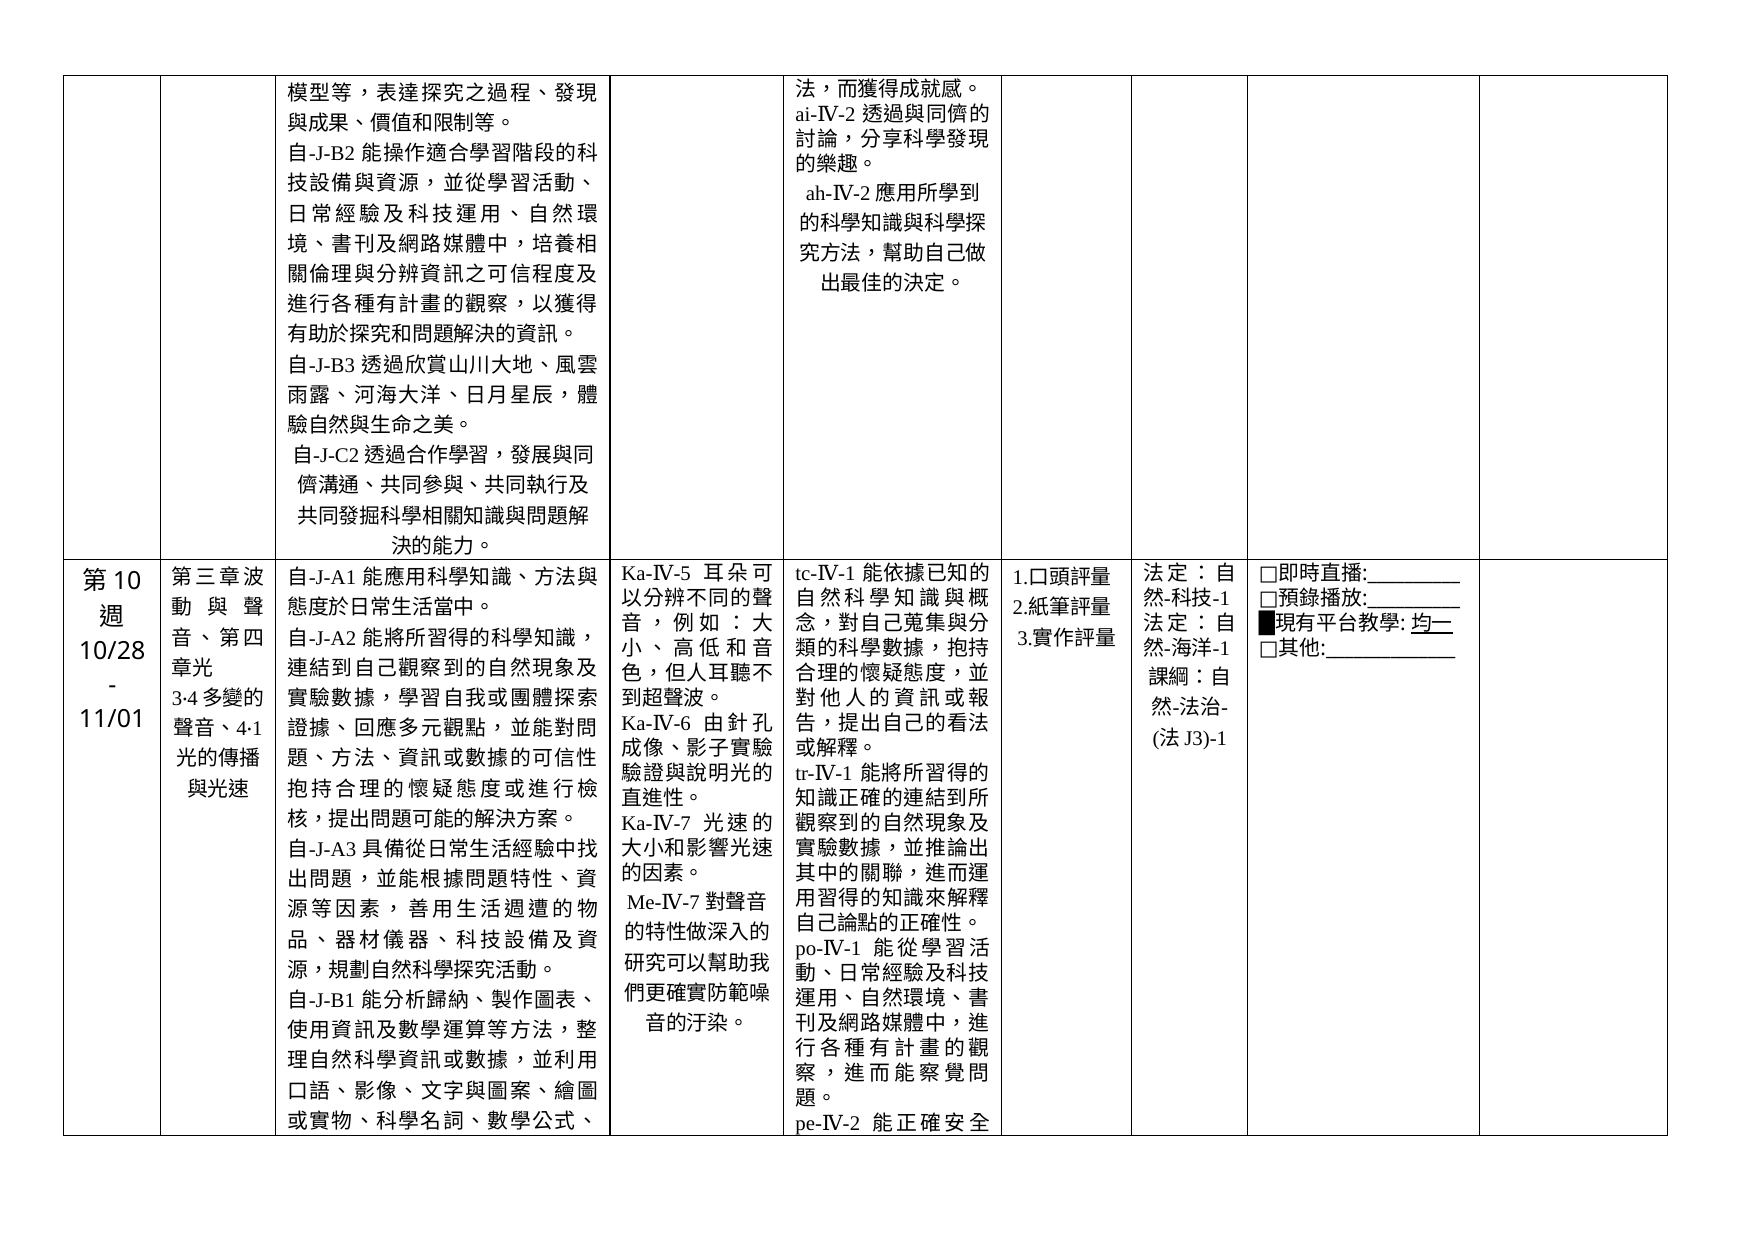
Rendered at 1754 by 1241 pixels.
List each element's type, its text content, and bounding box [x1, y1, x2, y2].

table_cell [1480, 560, 1667, 1135]
table_cell [1480, 76, 1667, 559]
table_cell 法，而獲得成就感。 ai-Ⅳ-2 透過與同儕的討論，分享科學發現的樂趣。 ah-Ⅳ-2 應用所學到的科學知識與科學探究方法，幫助自己做出最佳的決定。 [784, 76, 1001, 559]
table_cell Ka-Ⅳ-5 耳朵可以分辨不同的聲音，例如：大小、高低和音色，但人耳聽不到超聲波。 Ka-Ⅳ-6 由針孔成像、影子實驗驗證與說明光的直進性。 Ka-Ⅳ-7 光速的大小和影響光速的因素。 Me-Ⅳ-7 對聲音的特性做深入的研究可以幫助我們更確實防範噪音的汙染。 [611, 560, 783, 1135]
table_cell [1132, 76, 1247, 559]
table_cell 自-J-A1 能應用科學知識、方法與態度於日常生活當中。 自-J-A2 能將所習得的科學知識，連結到自己觀察到的自然現象及實驗數據，學習自我或團體探索證據、回應多元觀點，並能對問題、方法、資訊或數據的可信性抱持合理的懷疑態度或進行檢核，提出問題可能的解決方案。 自-J-A3 具備從日常生活經驗中找出問題，並能根據問題特性、資源等因素，善用生活週遭的物品、器材儀器、科技設備及資源，規劃自然科學探究活動。 自-J-B1 能分析歸納、製作圖表、使用資訊及數學運算等方法，整理自然科學資訊或數據，並利用口語、影像、文字與圖案、繪圖或實物、科學名詞、數學公式、 [276, 560, 609, 1135]
table_cell 1.口頭評量 2.紙筆評量 3.實作評量 [1002, 560, 1131, 1135]
table_cell [64, 76, 160, 559]
table_cell 第三章波動與聲音、第四章光 3‧4多變的聲音、4‧1光的傳播與光速 [161, 560, 275, 1135]
table_cell 第10週 10/28-11/01 [64, 560, 160, 1135]
table_cell [611, 76, 783, 559]
table_cell 模型等，表達探究之過程、發現與成果、價值和限制等。 自-J-B2 能操作適合學習階段的科技設備與資源，並從學習活動、日常經驗及科技運用、自然環境、書刊及網路媒體中，培養相關倫理與分辨資訊之可信程度及進行各種有計畫的觀察，以獲得有助於探究和問題解決的資訊。 自-J-B3 透過欣賞山川大地、風雲雨露、河海大洋、日月星辰，體驗自然與生命之美。 自-J-C2 透過合作學習，發展與同儕溝通、共同參與、共同執行及共同發掘科學相關知識與問題解決的能力。 [276, 76, 609, 559]
table_cell [161, 76, 275, 559]
table_cell [1248, 76, 1479, 559]
table_cell 法定：自然-科技-1 法定：自然-海洋-1 課綱：自然-法治-(法J3)-1 [1132, 560, 1247, 1135]
table_cell □即時直播:__________ □預錄播放:__________ █現有平台教學: 均一 □其他:______________ [1248, 560, 1479, 1135]
table_cell tc-Ⅳ-1 能依據已知的自然科學知識與概念，對自己蒐集與分類的科學數據，抱持合理的懷疑態度，並對他人的資訊或報告，提出自己的看法或解釋。 tr-Ⅳ-1 能將所習得的知識正確的連結到所觀察到的自然現象及實驗數據，並推論出其中的關聯，進而運用習得的知識來解釋自己論點的正確性。 po-Ⅳ-1 能從學習活動、日常經驗及科技運用、自然環境、書刊及網路媒體中，進行各種有計畫的觀察，進而能察覺問題。 pe-Ⅳ-2 能正確安全 [784, 560, 1001, 1135]
table_cell [1002, 76, 1131, 559]
